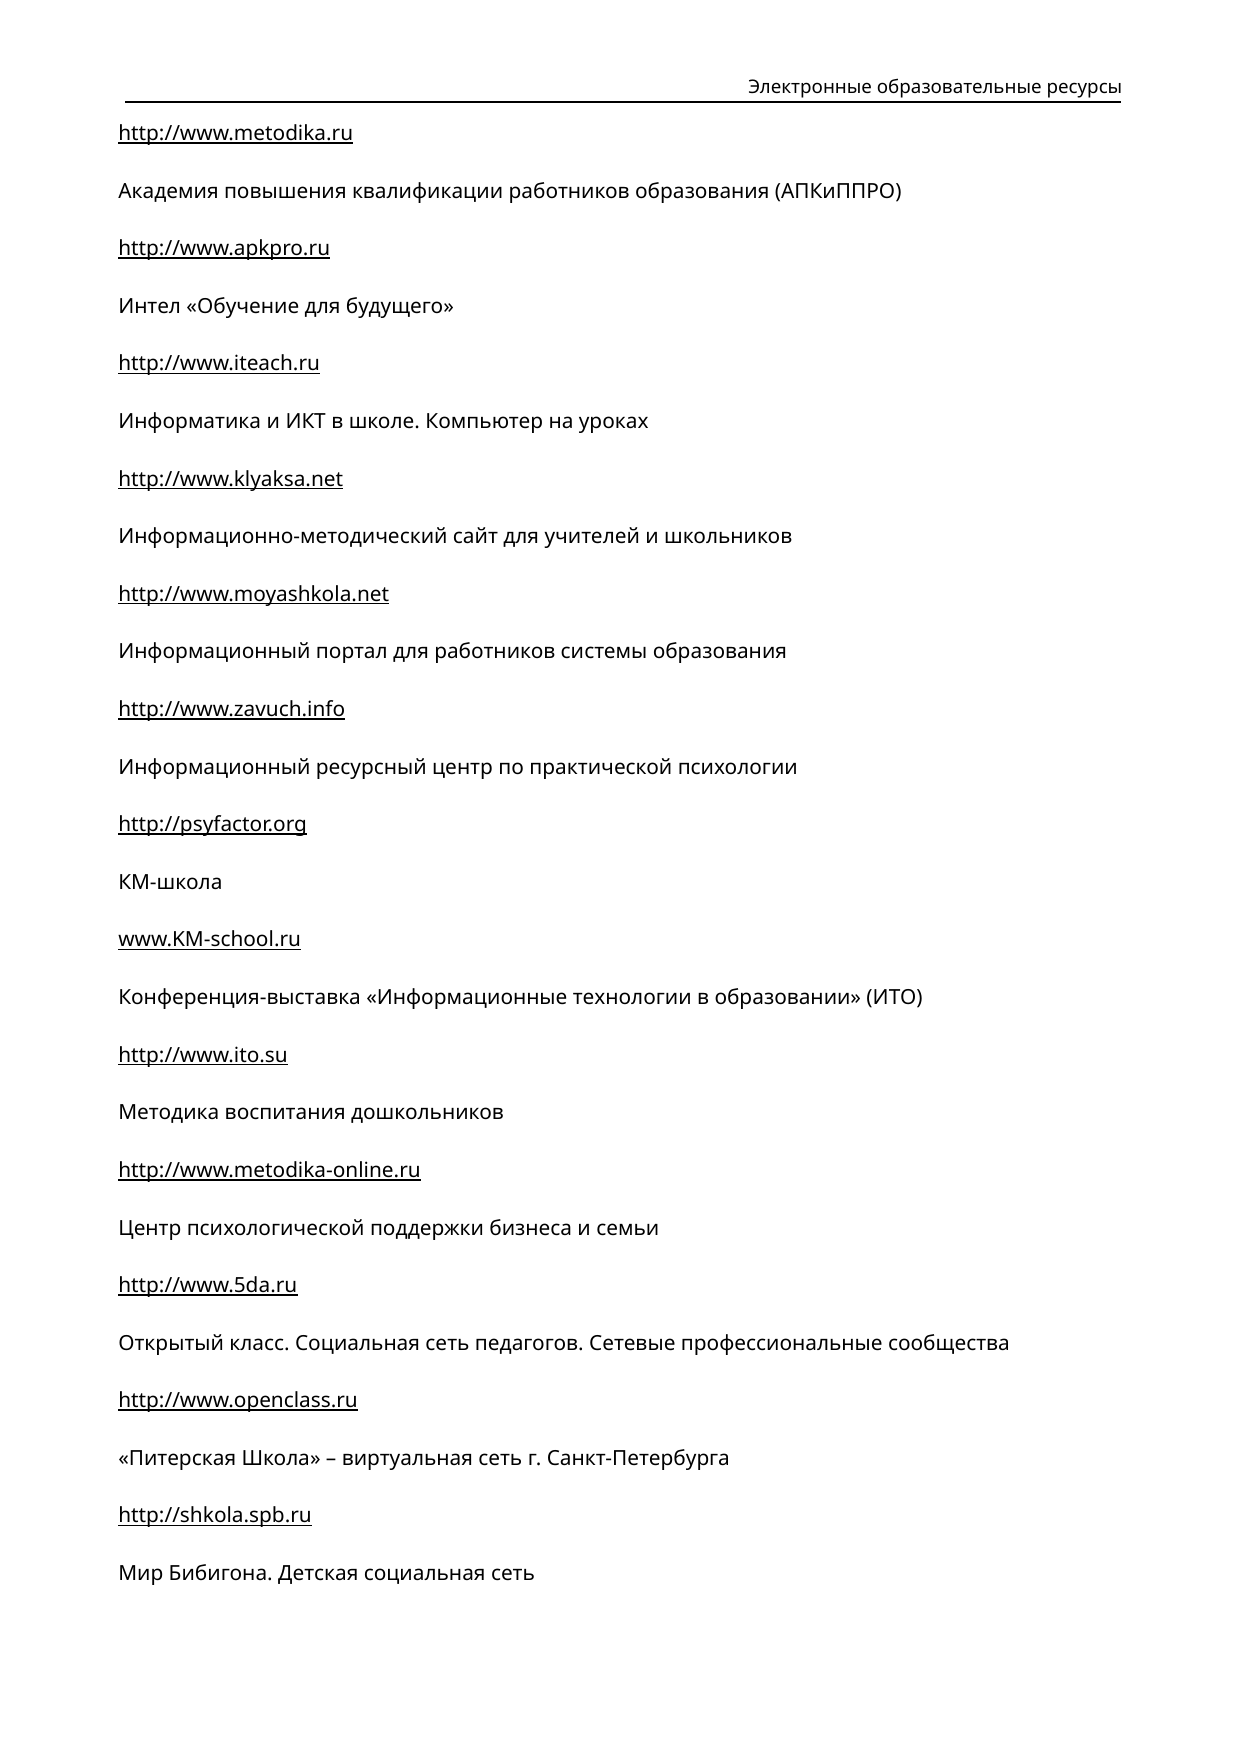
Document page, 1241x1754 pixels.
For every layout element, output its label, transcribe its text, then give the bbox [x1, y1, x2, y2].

text http://www.metodika-online.ru [118, 1155, 1122, 1183]
text http://www.openclass.ru [118, 1385, 1122, 1414]
text http://www.metodika.ru [118, 118, 1122, 147]
text Методика воспитания дошкольников [118, 1097, 1122, 1126]
text Информационный ресурсный центр по практической психологии [118, 752, 1122, 780]
text Информационно-методический сайт для учителей и школьников [118, 521, 1122, 550]
text Центр психологической поддержки бизнеса и семьи [118, 1213, 1122, 1241]
text http://www.iteach.ru [118, 348, 1122, 377]
text Академия повышения квалификации работников образования (АПКиППРО) [118, 176, 1122, 204]
text http://www.apkpro.ru [118, 233, 1122, 262]
text Мир Бибигона. Детская социальная сеть [118, 1558, 1122, 1587]
text Конференция-выставка «Информационные технологии в образовании» (ИТО) [118, 982, 1122, 1011]
text http://www.5da.ru [118, 1270, 1122, 1299]
text http://www.klyaksa.net [118, 464, 1122, 492]
text КМ-школа [118, 867, 1122, 895]
text http://psyfactor.org [118, 809, 1122, 838]
text Информатика и ИКТ в школе. Компьютер на уроках [118, 406, 1122, 434]
text Открытый класс. Социальная сеть педагогов. Сетевые профессиональные сообщества [118, 1328, 1122, 1356]
text Интел «Обучение для будущего» [118, 291, 1122, 319]
text «Питерская Школа» – виртуальная сеть г. Санкт-Петербурга [118, 1443, 1122, 1471]
text Информационный портал для работников системы образования [118, 637, 1122, 665]
text http://www.ito.su [118, 1040, 1122, 1068]
text http://www.moyashkola.net [118, 579, 1122, 607]
text www.KM-school.ru [118, 924, 1122, 953]
text http://www.zavuch.info [118, 694, 1122, 723]
text http://shkola.spb.ru [118, 1501, 1122, 1529]
